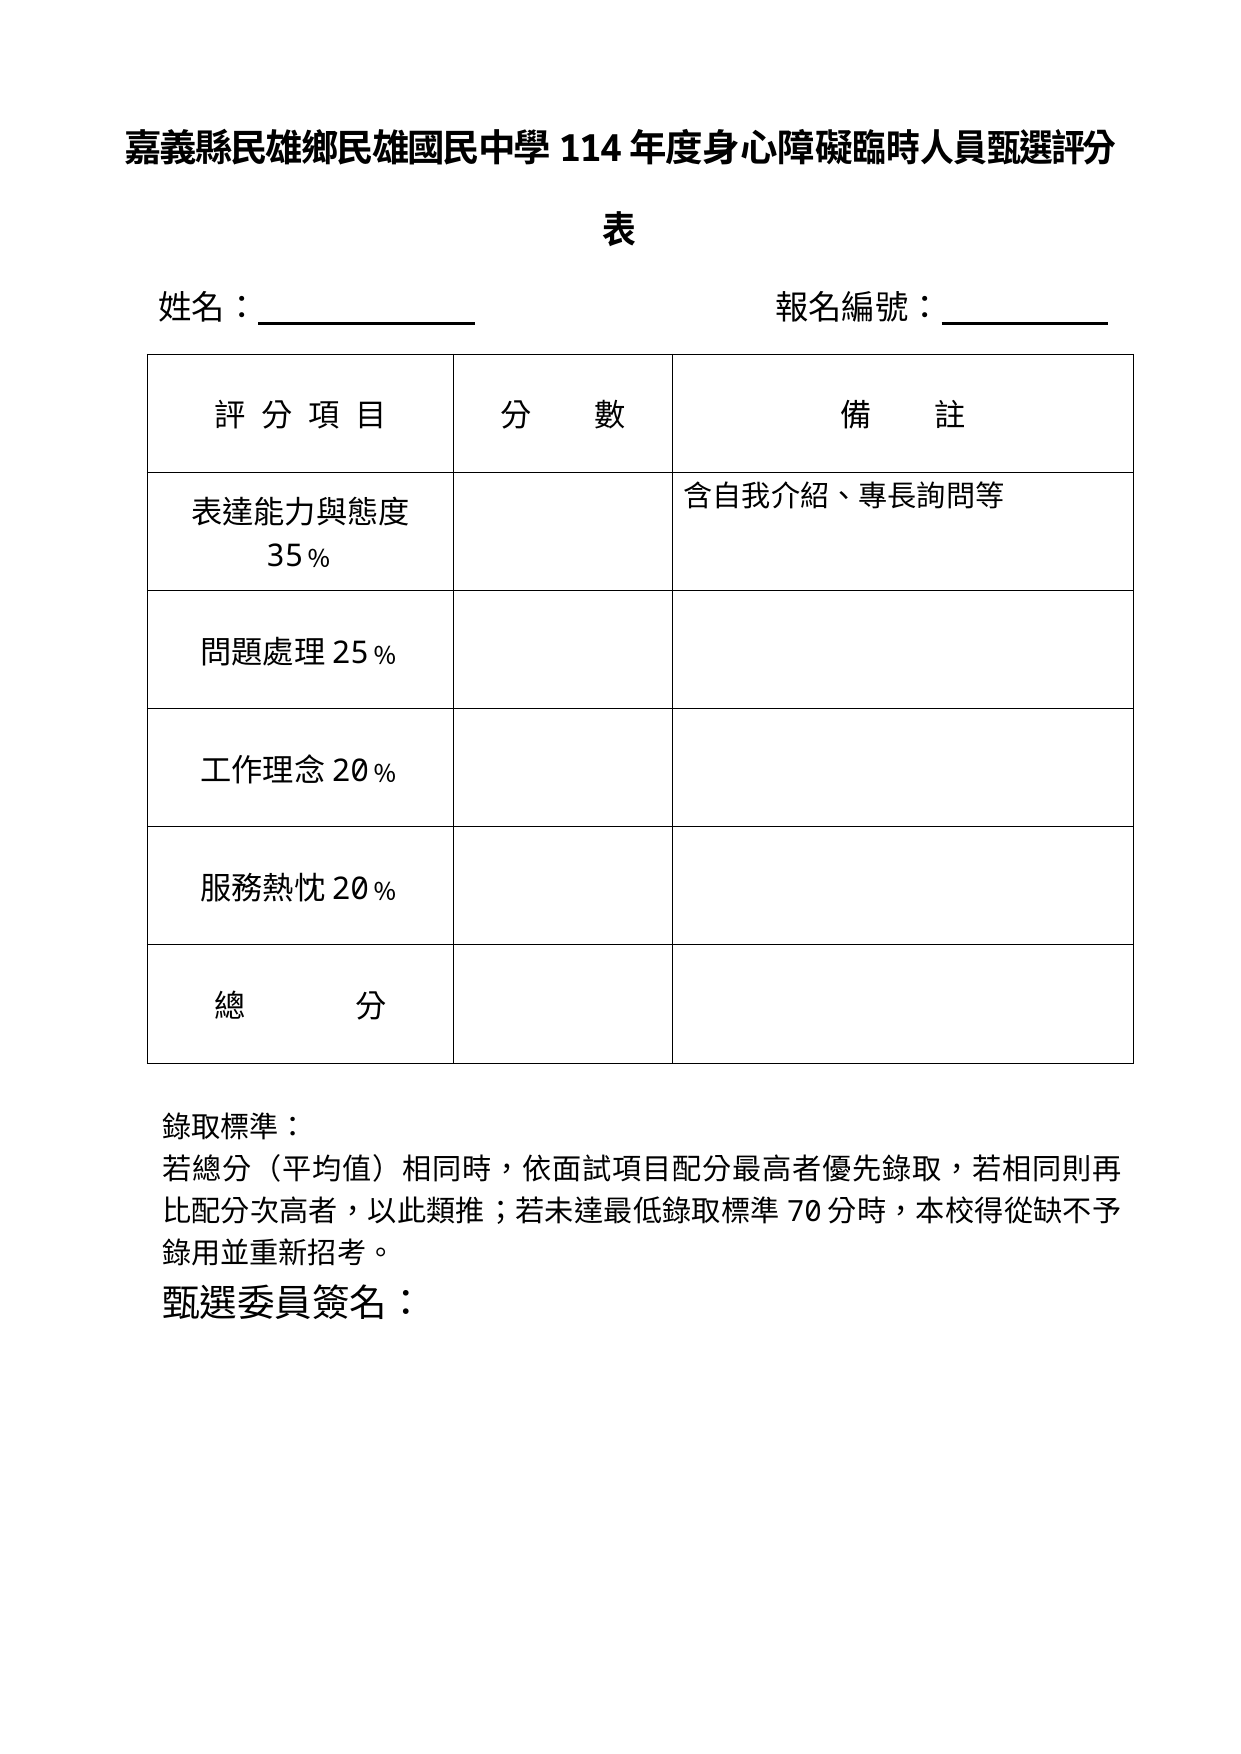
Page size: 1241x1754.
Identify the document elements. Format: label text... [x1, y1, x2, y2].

table_header 分 數 [454, 355, 672, 472]
table_cell [673, 945, 1133, 1062]
table_cell 工作理念20﹪ [148, 709, 453, 826]
table_cell [673, 591, 1133, 708]
text 若總分（平均值）相同時，依面試項目配分最高者優先錄取，若相同則再比配分次高者，以此類推；若未達最低錄取標準70分時，本校得從缺不予錄用並重新招考。 [162, 1145, 1122, 1272]
text 姓名： 報名編號： [118, 281, 1122, 329]
table_cell 表達能力與態度35﹪ [148, 473, 453, 590]
text 嘉義縣民雄鄉民雄國民中學114年度身心障礙臨時人員甄選評分表 [118, 118, 1122, 254]
table_cell [454, 591, 672, 708]
table_cell 問題處理25﹪ [148, 591, 453, 708]
table_cell 含自我介紹、專長詢問等 [673, 473, 1133, 590]
table_header 評 分 項 目 [148, 355, 453, 472]
text 錄取標準： [162, 1103, 1122, 1145]
table_header 備 註 [673, 355, 1133, 472]
table_cell 服務熱忱20﹪ [148, 827, 453, 944]
table_cell 總 分 [148, 945, 453, 1062]
table_cell [454, 827, 672, 944]
table_cell [454, 709, 672, 826]
text 甄選委員簽名： [162, 1272, 1122, 1327]
table_cell [673, 709, 1133, 826]
table_cell [454, 473, 672, 590]
table_cell [673, 827, 1133, 944]
table_cell [454, 945, 672, 1062]
